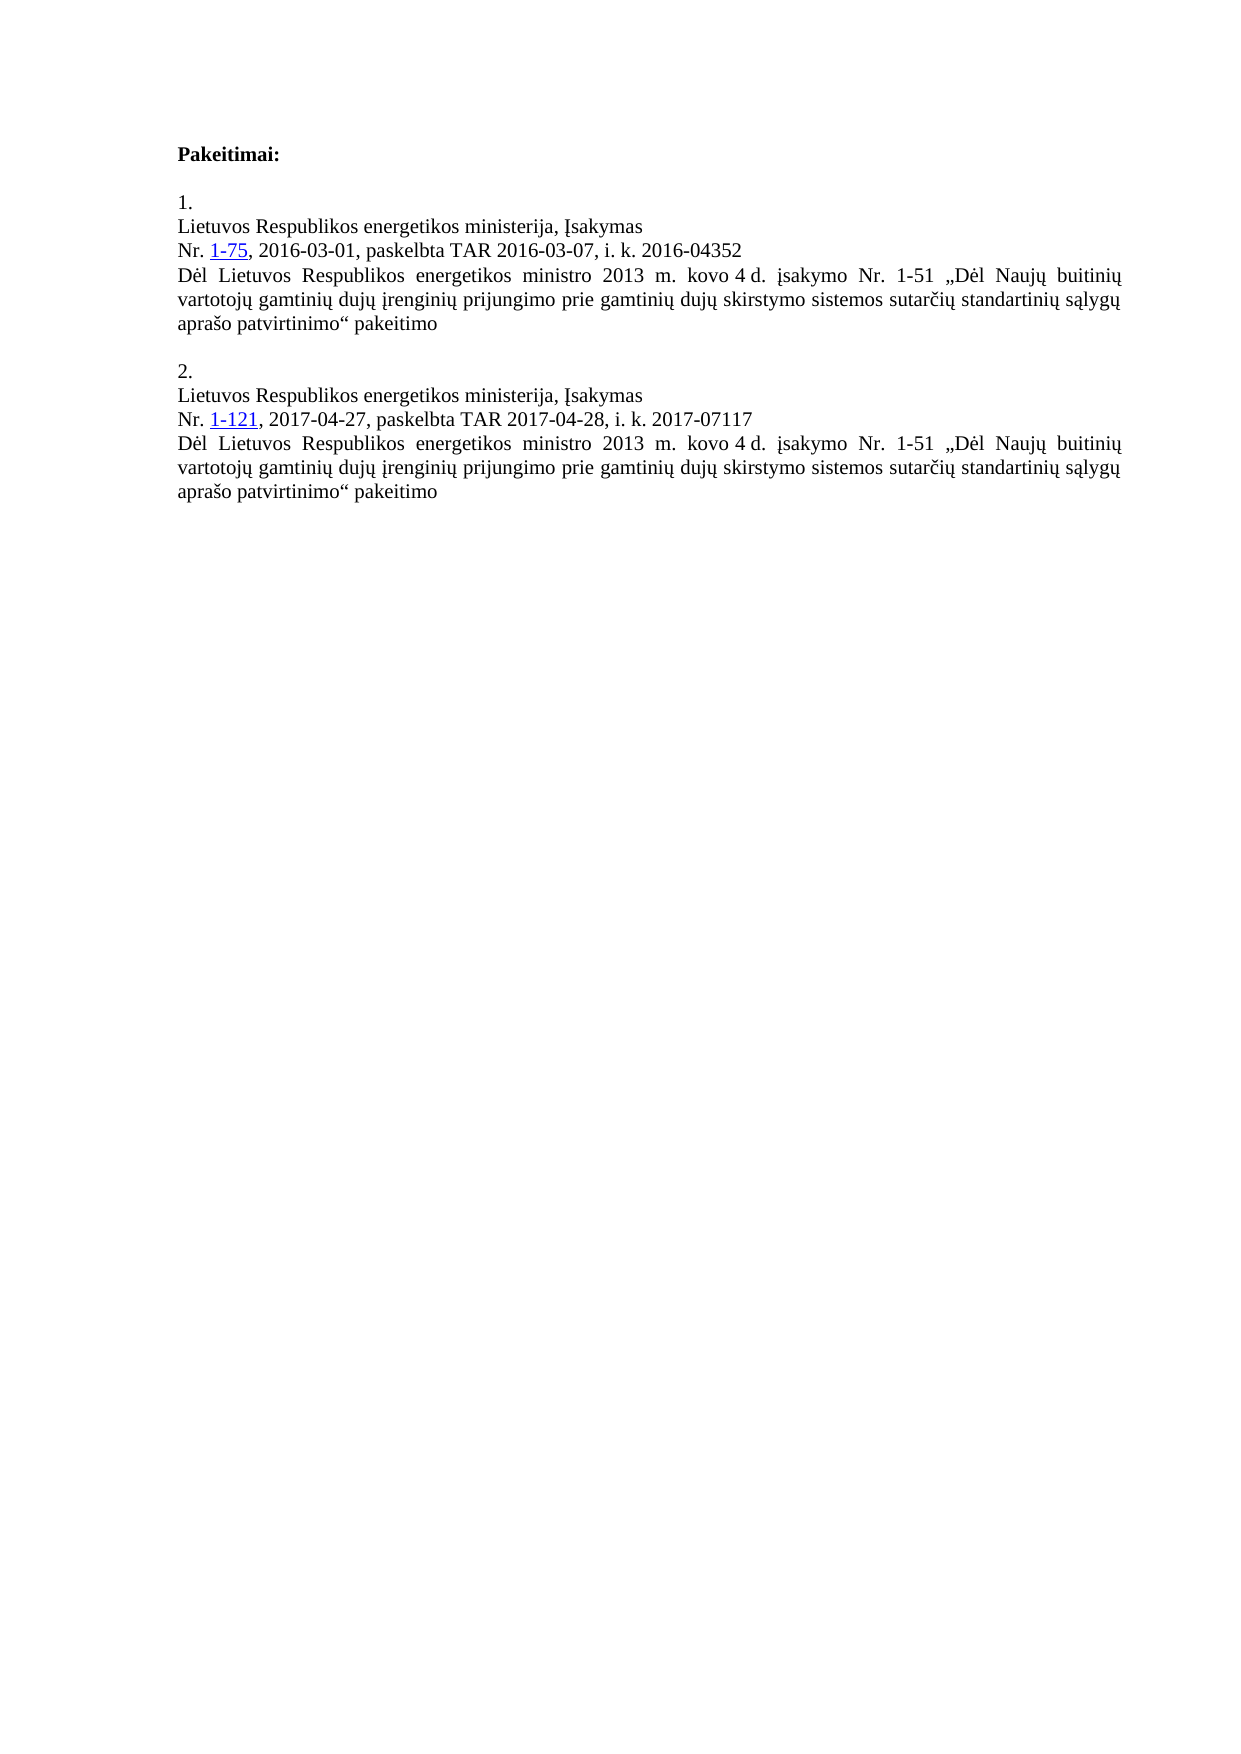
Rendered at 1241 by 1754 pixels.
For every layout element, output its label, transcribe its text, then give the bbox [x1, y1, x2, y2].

text Nr. 1-121, 2017-04-27, paskelbta TAR 2017-04-28, i. k. 2017-07117 [177, 407, 1122, 431]
text 2. [177, 359, 1122, 383]
text Dėl Lietuvos Respublikos energetikos ministro 2013 m. kovo 4 d. įsakymo Nr. 1-51 „Dėl Naujų buitinių vartotojų gamtinių dujų įrenginių prijungimo prie gamtinių dujų skirstymo sistemos sutarčių standartinių sąlygų aprašo patvirtinimo“ pakeitimo [177, 431, 1122, 503]
text 1. [177, 190, 1122, 214]
text Nr. 1-75, 2016-03-01, paskelbta TAR 2016-03-07, i. k. 2016-04352 [177, 238, 1122, 262]
text Dėl Lietuvos Respublikos energetikos ministro 2013 m. kovo 4 d. įsakymo Nr. 1-51 „Dėl Naujų buitinių vartotojų gamtinių dujų įrenginių prijungimo prie gamtinių dujų skirstymo sistemos sutarčių standartinių sąlygų aprašo patvirtinimo“ pakeitimo [177, 262, 1122, 335]
text Pakeitimai: [177, 142, 1122, 166]
text Lietuvos Respublikos energetikos ministerija, Įsakymas [177, 214, 1122, 238]
text Lietuvos Respublikos energetikos ministerija, Įsakymas [177, 383, 1122, 407]
